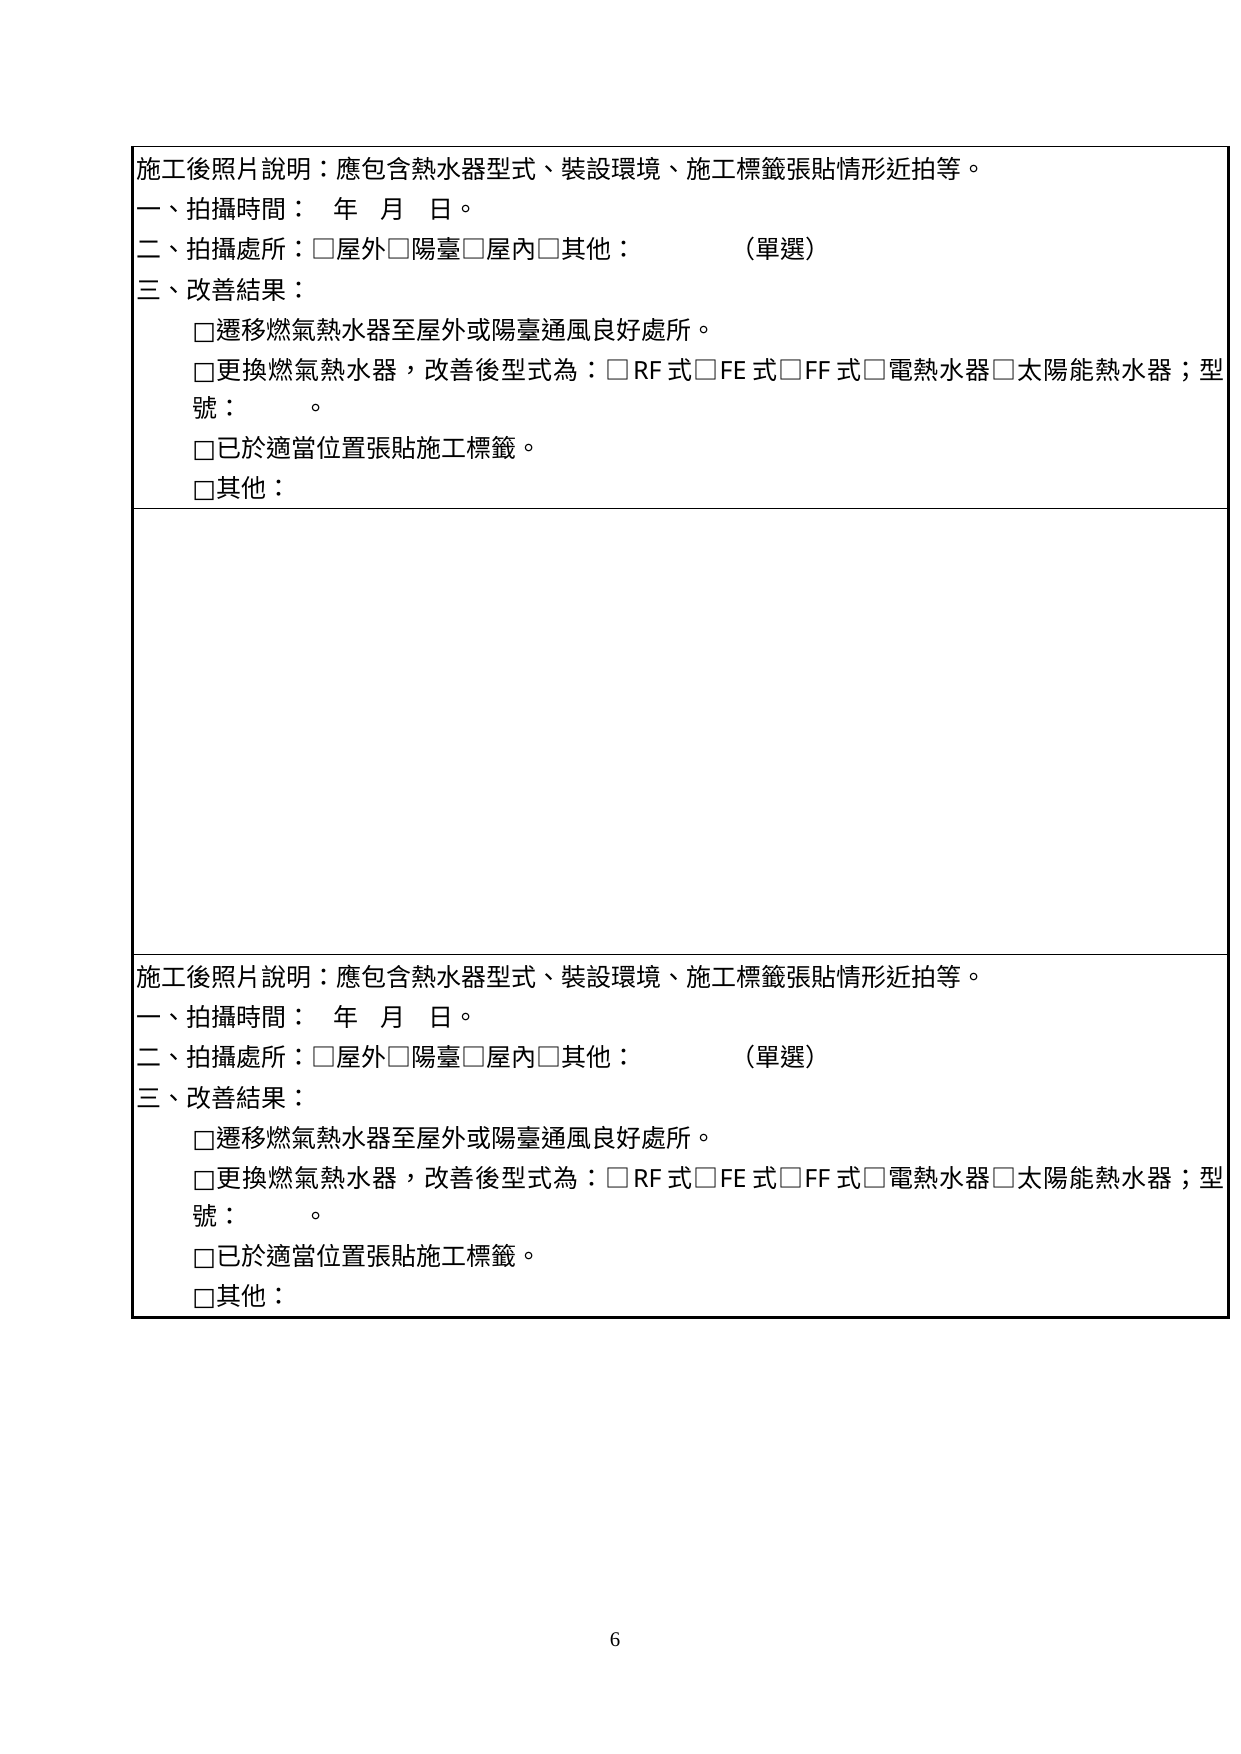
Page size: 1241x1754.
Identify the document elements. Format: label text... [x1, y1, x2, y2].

table_cell 施工後照片說明：應包含熱水器型式、裝設環境、施工標籤張貼情形近拍等。 一、拍攝時間： 年 月 日。 二、拍攝處所：□屋外□陽臺□屋內□其他： （單選） 三、改善結果： □遷移燃氣熱水器至屋外或陽臺通風良好處所。 □更換燃氣熱水器，改善後型式為：□RF式□FE式□FF式□電熱水器□太陽能熱水器；型號： 。 □已於適當位置張貼施工標籤。 □其他： [134, 955, 1227, 1316]
table_cell [134, 509, 1227, 954]
table_cell 施工後照片說明：應包含熱水器型式、裝設環境、施工標籤張貼情形近拍等。 一、拍攝時間： 年 月 日。 二、拍攝處所：□屋外□陽臺□屋內□其他： （單選） 三、改善結果： □遷移燃氣熱水器至屋外或陽臺通風良好處所。 □更換燃氣熱水器，改善後型式為：□RF式□FE式□FF式□電熱水器□太陽能熱水器；型號： 。 □已於適當位置張貼施工標籤。 □其他： [134, 147, 1227, 508]
